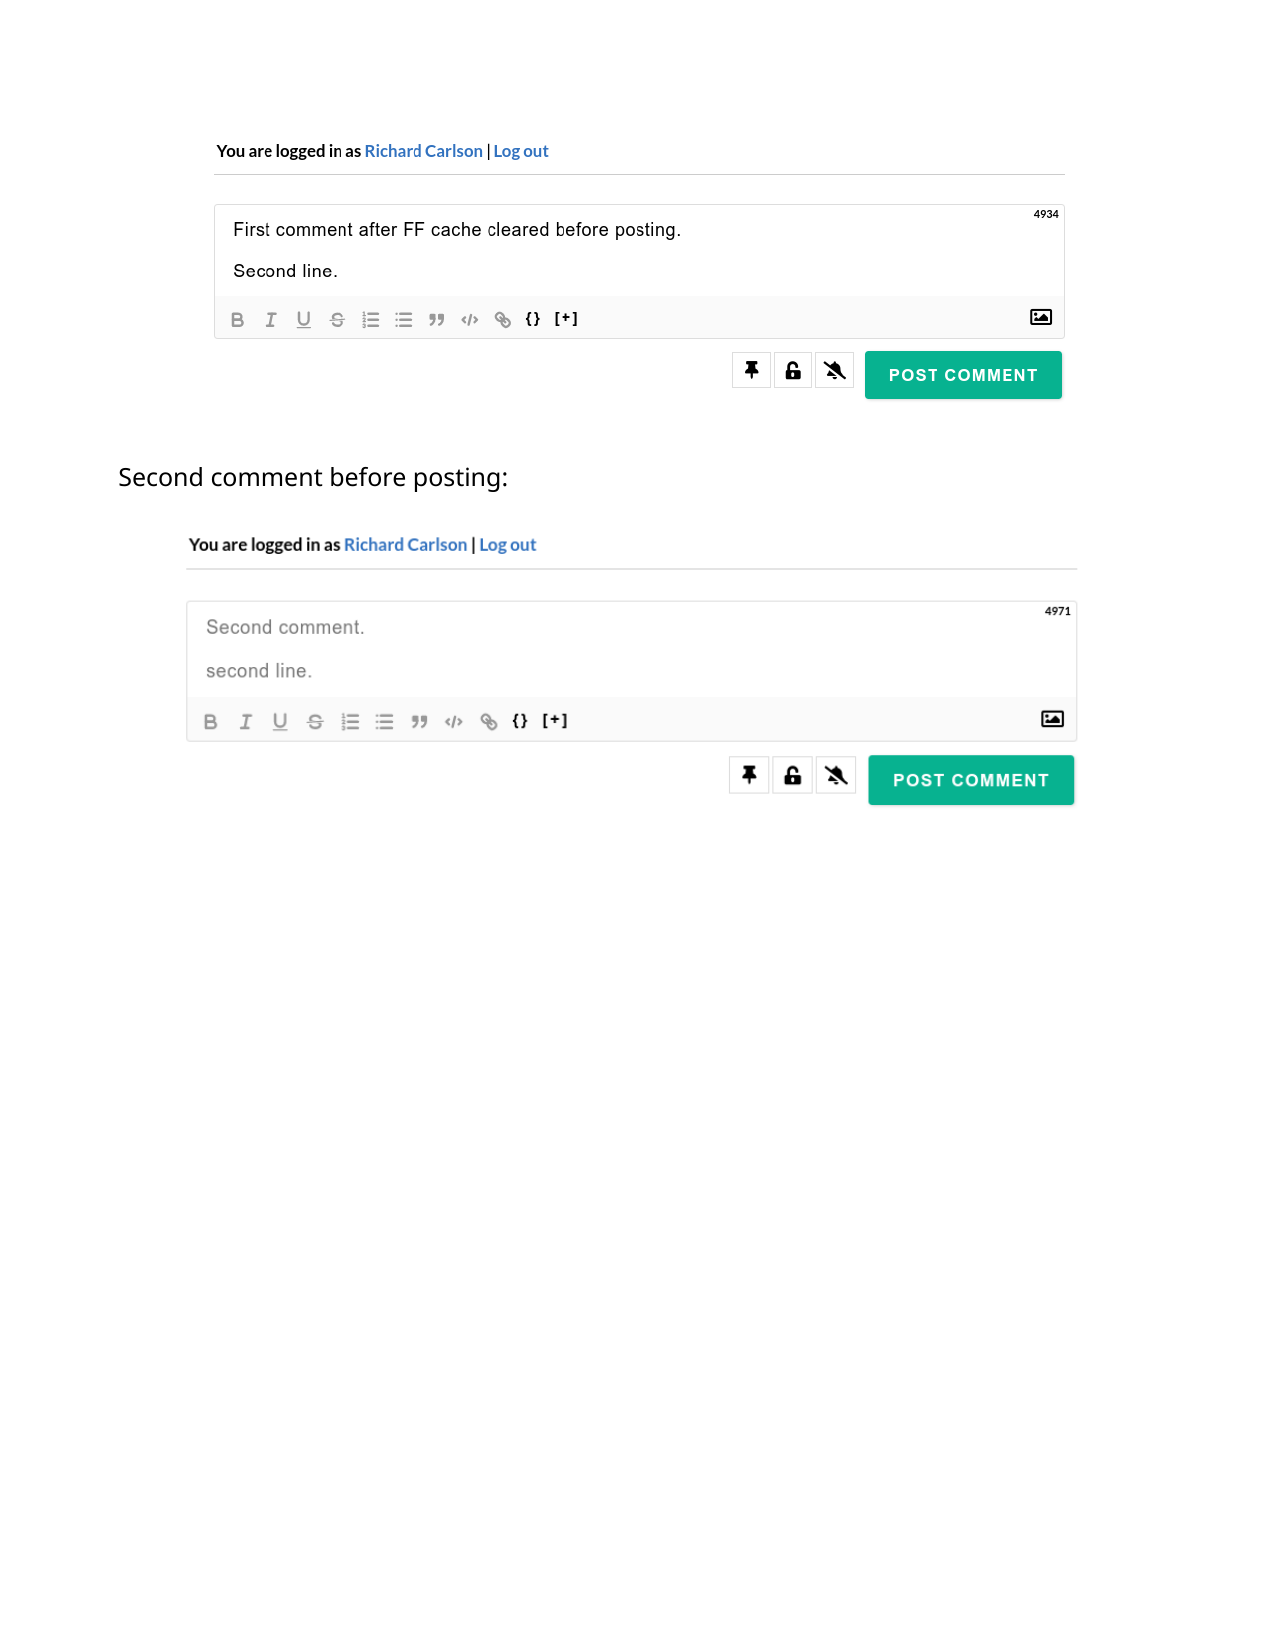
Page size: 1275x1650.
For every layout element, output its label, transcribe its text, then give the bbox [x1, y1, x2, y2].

picture [177, 527, 1098, 832]
picture [192, 118, 1083, 426]
text Second comment before posting: [118, 459, 1157, 494]
